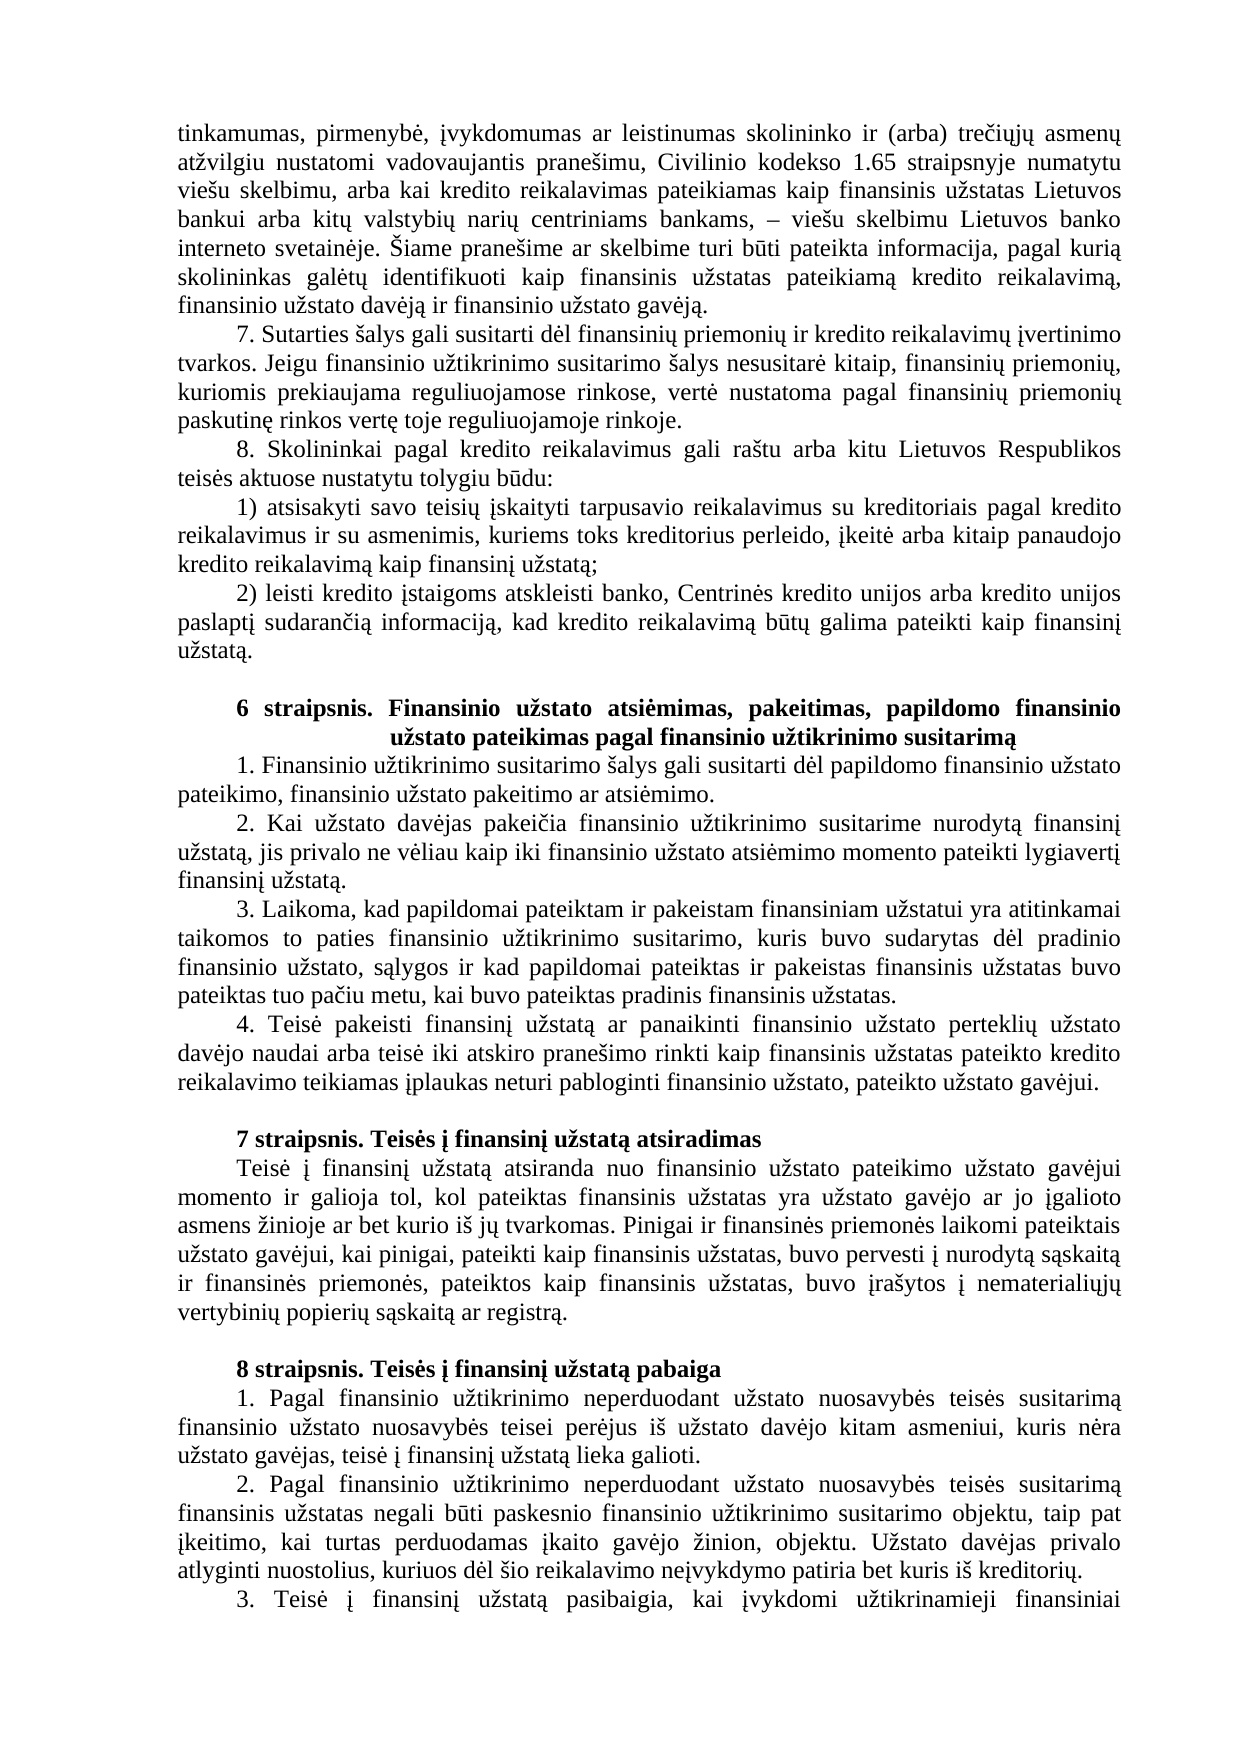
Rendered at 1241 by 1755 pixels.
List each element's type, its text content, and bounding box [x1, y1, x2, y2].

text 6 straipsnis. Finansinio užstato atsiėmimas, pakeitimas, papildomo finansinio užstato pateikimas pagal finansinio užtikrinimo susitarimą [236, 693, 1122, 751]
text 7. Sutarties šalys gali susitarti dėl finansinių priemonių ir kredito reikalavimų įvertinimo tvarkos. Jeigu finansinio užtikrinimo susitarimo šalys nesusitarė kitaip, finansinių priemonių, kuriomis prekiaujama reguliuojamose rinkose, vertė nustatoma pagal finansinių priemonių paskutinę rinkos vertę toje reguliuojamoje rinkoje. [177, 319, 1122, 434]
text tinkamumas, pirmenybė, įvykdomumas ar leistinumas skolininko ir (arba) trečiųjų asmenų atžvilgiu nustatomi vadovaujantis pranešimu, Civilinio kodekso 1.65 straipsnyje numatytu viešu skelbimu, arba kai kredito reikalavimas pateikiamas kaip finansinis užstatas Lietuvos bankui arba kitų valstybių narių centriniams bankams, – viešu skelbimu Lietuvos banko interneto svetainėje. Šiame pranešime ar skelbime turi būti pateikta informacija, pagal kurią skolininkas galėtų identifikuoti kaip finansinis užstatas pateikiamą kredito reikalavimą, finansinio užstato davėją ir finansinio užstato gavėją. [177, 118, 1122, 319]
text 2) leisti kredito įstaigoms atskleisti banko, Centrinės kredito unijos arba kredito unijos paslaptį sudarančią informaciją, kad kredito reikalavimą būtų galima pateikti kaip finansinį užstatą. [177, 578, 1122, 664]
text 4. Teisė pakeisti finansinį užstatą ar panaikinti finansinio užstato perteklių užstato davėjo naudai arba teisė iki atskiro pranešimo rinkti kaip finansinis užstatas pateikto kredito reikalavimo teikiamas įplaukas neturi pabloginti finansinio užstato, pateikto užstato gavėjui. [177, 1009, 1122, 1096]
text Teisė į finansinį užstatą atsiranda nuo finansinio užstato pateikimo užstato gavėjui momento ir galioja tol, kol pateiktas finansinis užstatas yra užstato gavėjo ar jo įgalioto asmens žinioje ar bet kurio iš jų tvarkomas. Pinigai ir finansinės priemonės laikomi pateiktais užstato gavėjui, kai pinigai, pateikti kaip finansinis užstatas, buvo pervesti į nurodytą sąskaitą ir finansinės priemonės, pateiktos kaip finansinis užstatas, buvo įrašytos į nematerialiųjų vertybinių popierių sąskaitą ar registrą. [177, 1153, 1122, 1326]
text 8. Skolininkai pagal kredito reikalavimus gali raštu arba kitu Lietuvos Respublikos teisės aktuose nustatytu tolygiu būdu: [177, 434, 1122, 492]
text 1) atsisakyti savo teisių įskaityti tarpusavio reikalavimus su kreditoriais pagal kredito reikalavimus ir su asmenimis, kuriems toks kreditorius perleido, įkeitė arba kitaip panaudojo kredito reikalavimą kaip finansinį užstatą; [177, 492, 1122, 578]
text 1. Pagal finansinio užtikrinimo neperduodant užstato nuosavybės teisės susitarimą finansinio užstato nuosavybės teisei perėjus iš užstato davėjo kitam asmeniui, kuris nėra užstato gavėjas, teisė į finansinį užstatą lieka galioti. [177, 1383, 1122, 1469]
text 2. Pagal finansinio užtikrinimo neperduodant užstato nuosavybės teisės susitarimą finansinis užstatas negali būti paskesnio finansinio užtikrinimo susitarimo objektu, taip pat įkeitimo, kai turtas perduodamas įkaito gavėjo žinion, objektu. Užstato davėjas privalo atlyginti nuostolius, kuriuos dėl šio reikalavimo neįvykdymo patiria bet kuris iš kreditorių. [177, 1469, 1122, 1584]
text 2. Kai užstato davėjas pakeičia finansinio užtikrinimo susitarime nurodytą finansinį užstatą, jis privalo ne vėliau kaip iki finansinio užstato atsiėmimo momento pateikti lygiavertį finansinį užstatą. [177, 808, 1122, 894]
text 8 straipsnis. Teisės į finansinį užstatą pabaiga [177, 1354, 1122, 1383]
text 1. Finansinio užtikrinimo susitarimo šalys gali susitarti dėl papildomo finansinio užstato pateikimo, finansinio užstato pakeitimo ar atsiėmimo. [177, 751, 1122, 808]
text 3. Teisė į finansinį užstatą pasibaigia, kai įvykdomi užtikrinamieji finansiniai [177, 1584, 1122, 1613]
text 3. Laikoma, kad papildomai pateiktam ir pakeistam finansiniam užstatui yra atitinkamai taikomos to paties finansinio užtikrinimo susitarimo, kuris buvo sudarytas dėl pradinio finansinio užstato, sąlygos ir kad papildomai pateiktas ir pakeistas finansinis užstatas buvo pateiktas tuo pačiu metu, kai buvo pateiktas pradinis finansinis užstatas. [177, 894, 1122, 1009]
text 7 straipsnis. Teisės į finansinį užstatą atsiradimas [177, 1124, 1122, 1153]
